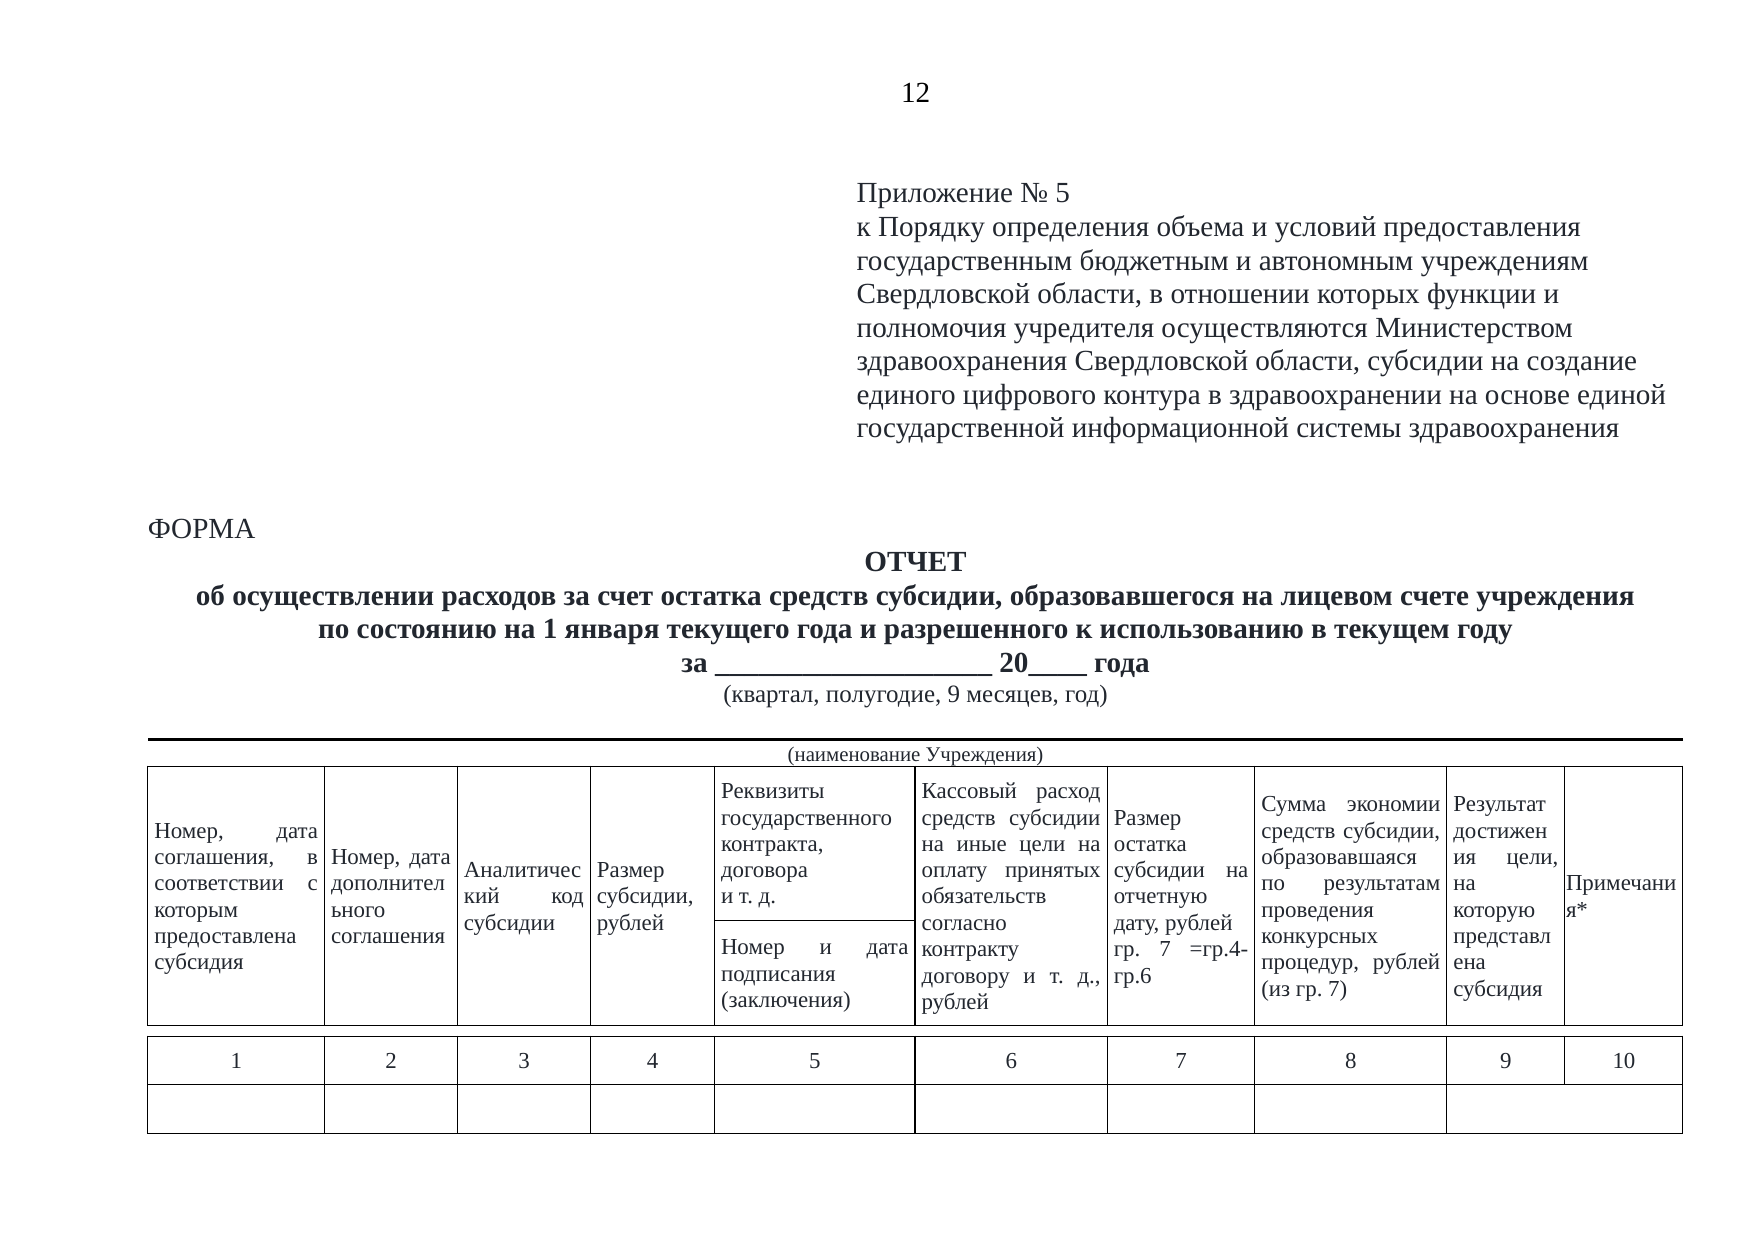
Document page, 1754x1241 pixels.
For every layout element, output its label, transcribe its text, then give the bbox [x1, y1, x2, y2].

table_header 1 [148, 1037, 324, 1084]
table_header Реквизиты государственного контракта, договора и т. д. [715, 767, 914, 919]
text по состоянию на 1 января текущего года и разрешенного к использованию в текущем году [148, 612, 1683, 645]
table_cell [715, 1085, 914, 1133]
table_cell [458, 1085, 590, 1133]
table_header Результат достижения цели, на которую представлена субсидия [1447, 767, 1564, 1025]
table_header Аналитический код субсидии [458, 767, 590, 1025]
text за ___________________ 20____ года [148, 645, 1683, 679]
table_header 9 [1447, 1037, 1564, 1084]
table_header 2 [325, 1037, 457, 1084]
text ФОРМА [148, 511, 1683, 544]
table_header Кассовый расход средств субсидии на иные цели на оплату принятых обязательств согласно контракту договору и т. д., рублей [916, 767, 1107, 1025]
table_header 5 [715, 1037, 914, 1084]
table_header Номер, дата дополнительного соглашения [325, 767, 457, 1025]
table_cell [1108, 1085, 1254, 1133]
text (наименование Учреждения) [148, 741, 1683, 766]
table_cell Номер и дата подписания (заключения) [715, 921, 914, 1025]
table_cell [148, 1085, 324, 1133]
table_header Размер субсидии, рублей [591, 767, 714, 1025]
table_header Сумма экономии средств субсидии, образовавшаяся по результатам проведения конкурсных процедур, рублей (из гр. 7) [1255, 767, 1446, 1025]
text (квартал, полугодие, 9 месяцев, год) [148, 679, 1683, 707]
table_header 4 [591, 1037, 714, 1084]
table_cell [325, 1085, 457, 1133]
text об осуществлении расходов за счет остатка средств субсидии, образовавшегося на лицевом счете учреждения [148, 578, 1683, 612]
text к Порядку определения объема и условий предоставления государственным бюджетным и автономным учреждениям Свердловской области, в отношении которых функции и полномочия учредителя осуществляются Министерством здравоохранения Свердловской области, субсидии на создание единого цифрового контура в здравоохранении на основе единой государственной информационной системы здравоохранения [856, 209, 1683, 444]
table_cell [916, 1085, 1107, 1133]
table_header 3 [458, 1037, 590, 1084]
table_header 7 [1108, 1037, 1254, 1084]
table_header Номер, дата соглашения, в соответствии с которым предоставлена субсидия [148, 767, 324, 1025]
table_header 6 [916, 1037, 1107, 1084]
table_header Примечания* [1565, 767, 1682, 1025]
table_cell [1255, 1085, 1446, 1133]
table_cell [591, 1085, 714, 1133]
table_header Размер остатка субсидии на отчетную дату, рублей гр. 7 =гр.4-гр.6 [1108, 767, 1254, 1025]
table_header 10 [1565, 1037, 1682, 1084]
text ОТЧЕТ [148, 544, 1683, 578]
table_header 8 [1255, 1037, 1446, 1084]
table_cell [1447, 1085, 1682, 1133]
text Приложение № 5 [856, 176, 1683, 209]
